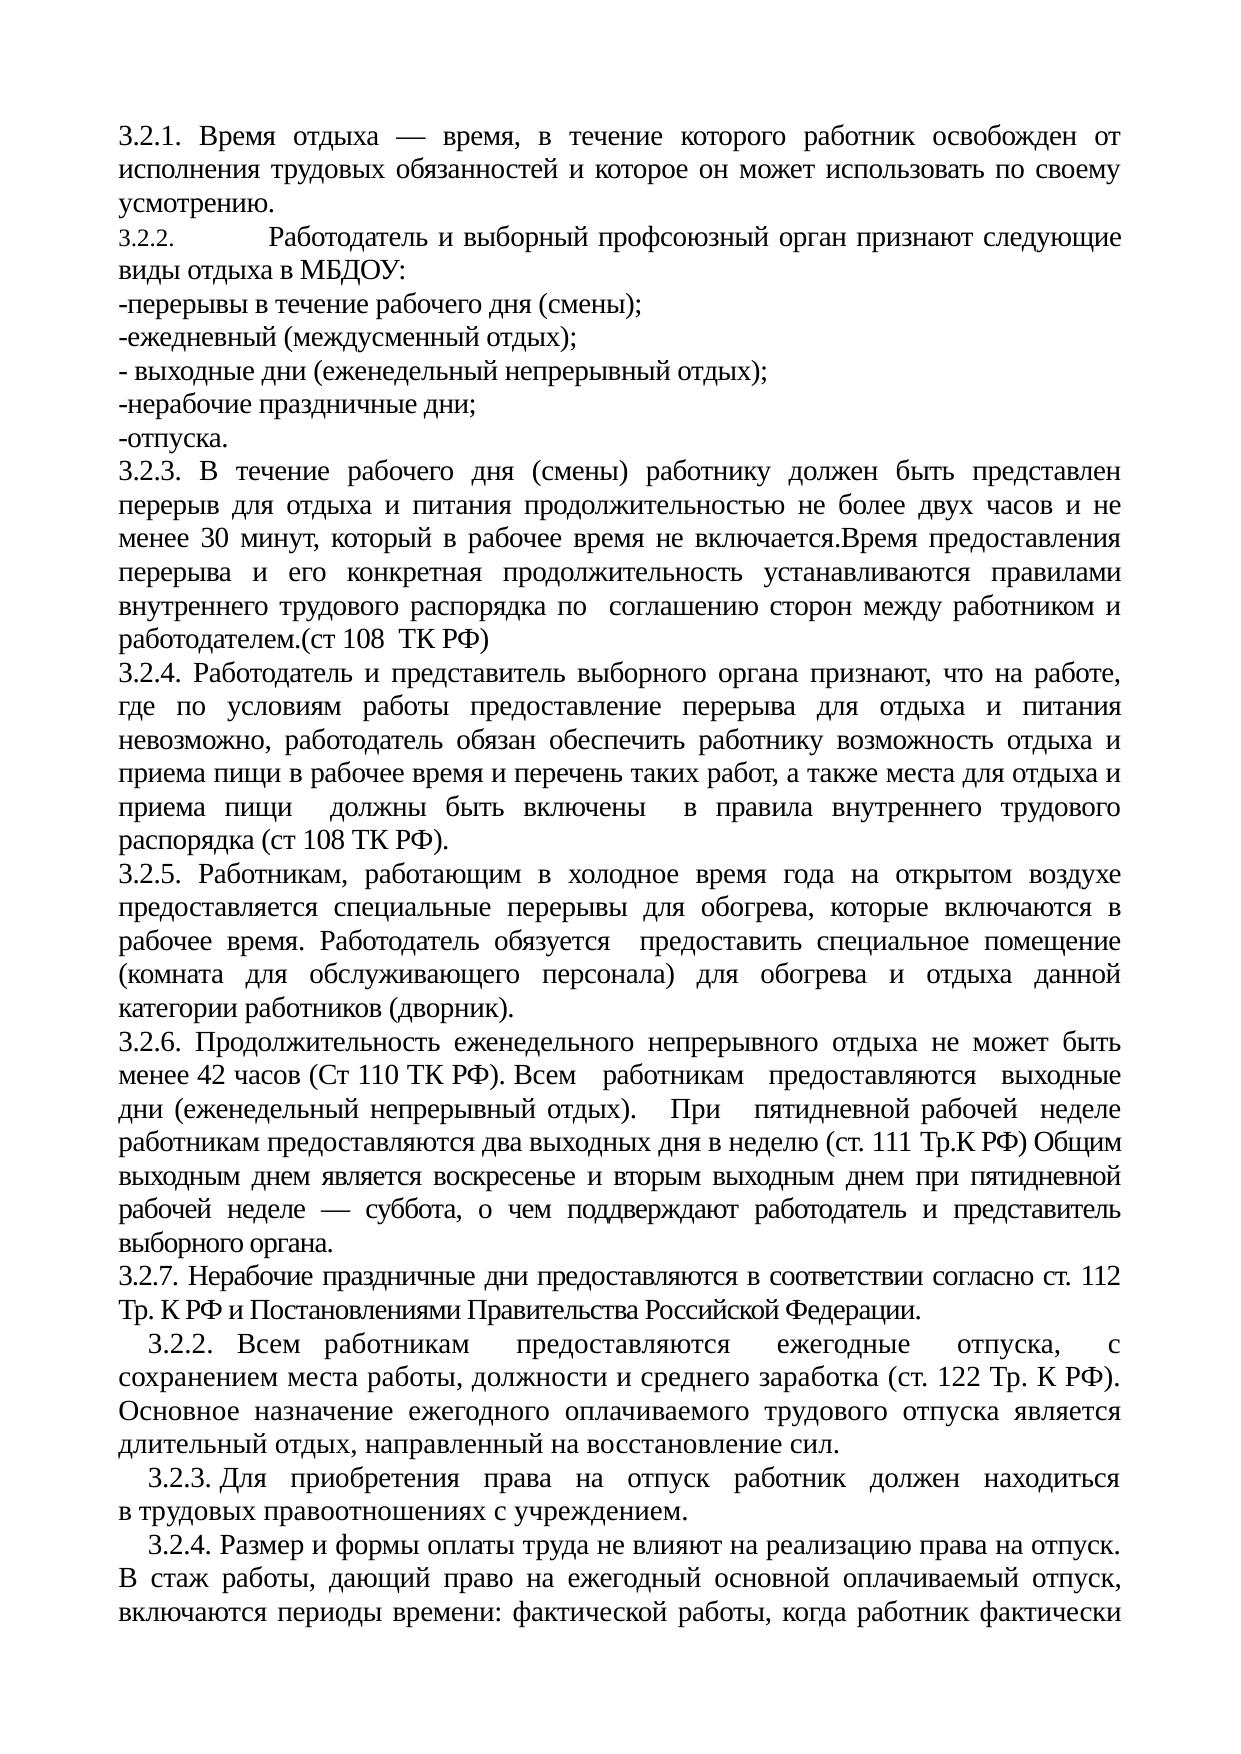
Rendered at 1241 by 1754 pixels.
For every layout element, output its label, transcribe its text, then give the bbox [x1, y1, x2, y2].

text 3.2.4. Размер и формы оплаты труда не влияют на реализацию права на отпуск. В стаж работы, дающий право на ежегодный основной оплачиваемый отпуск, включаются периоды времени: фактической работы, когда работник фактически [118, 1527, 1122, 1628]
list -нерабочие праздничные дни; [118, 386, 1122, 420]
list 3.2.7. Нерабочие праздничные дни предоставляются в соответствии согласно ст. 112 Тр. К РФ и Постановлениями Правительства Российской Федерации. [118, 1258, 1122, 1326]
list -отпуска. [118, 420, 1122, 453]
list 3.2.5. Работникам, работающим в холодное время года на открытом воздухе предоставляется специальные перерывы для обогрева, которые включаются в рабочее время. Работодатель обязуется предоставить специальное помещение (комната для обслуживающего персонала) для обогрева и отдыха данной категории работников (дворник). [118, 856, 1122, 1024]
list 3.2.6. Продолжительность еженедельного непрерывного отдыха не может быть менее 42 часов (Ст 110 ТК РФ). Всем работникам предоставляются выходные дни (еженедельный непрерывный отдых). При пятидневной рабочей неделе работникам предоставляются два выходных дня в неделю (ст. 111 Тр.К РФ) Общим выходным днем является воскресенье и вторым выходным днем при пятидневной рабочей неделе — суббота, о чем поддверждают работодатель и представитель выборного органа. [118, 1024, 1122, 1258]
list - выходные дни (еженедельный непрерывный отдых); [118, 353, 1122, 386]
text 3.2.2. Всем работникам предоставляются ежегодные отпуска, с сохранением места работы, должности и среднего заработка (ст. 122 Тр. К РФ). Основное назначение ежегодного оплачиваемого трудового отпуска является длительный отдых, направленный на восстановление сил. [118, 1326, 1122, 1460]
list Работодатель и выборный профсоюзный орган признают следующие виды отдыха в МБДОУ: [118, 219, 1122, 286]
list -ежедневный (междусменный отдых); [118, 319, 1122, 353]
list 3.2.4. Работодатель и представитель выборного органа признают, что на работе, где по условиям работы предоставление перерыва для отдыха и питания невозможно, работодатель обязан обеспечить работнику возможность отдыха и приема пищи в рабочее время и перечень таких работ, а также места для отдыха и приема пищи должны быть включены в правила внутреннего трудового распорядка (ст 108 ТК РФ). [118, 655, 1122, 856]
list -перерывы в течение рабочего дня (смены); [118, 286, 1122, 319]
list 3.2.1. Время отдыха — время, в течение которого работник освобожден от исполнения трудовых обязанностей и которое он может использовать по своему усмотрению. [118, 118, 1122, 219]
text 3.2.3. Для приобретения права на отпуск работник должен находиться в трудовых правоотношениях с учреждением. [118, 1460, 1122, 1527]
list 3.2.3. В течение рабочего дня (смены) работнику должен быть представлен перерыв для отдыха и питания продолжительностью не более двух часов и не менее 30 минут, который в рабочее время не включается.Время предоставления перерыва и его конкретная продолжительность устанавливаются правилами внутреннего трудового распорядка по соглашению сторон между работником и работодателем.(ст 108 ТК РФ) [118, 453, 1122, 655]
